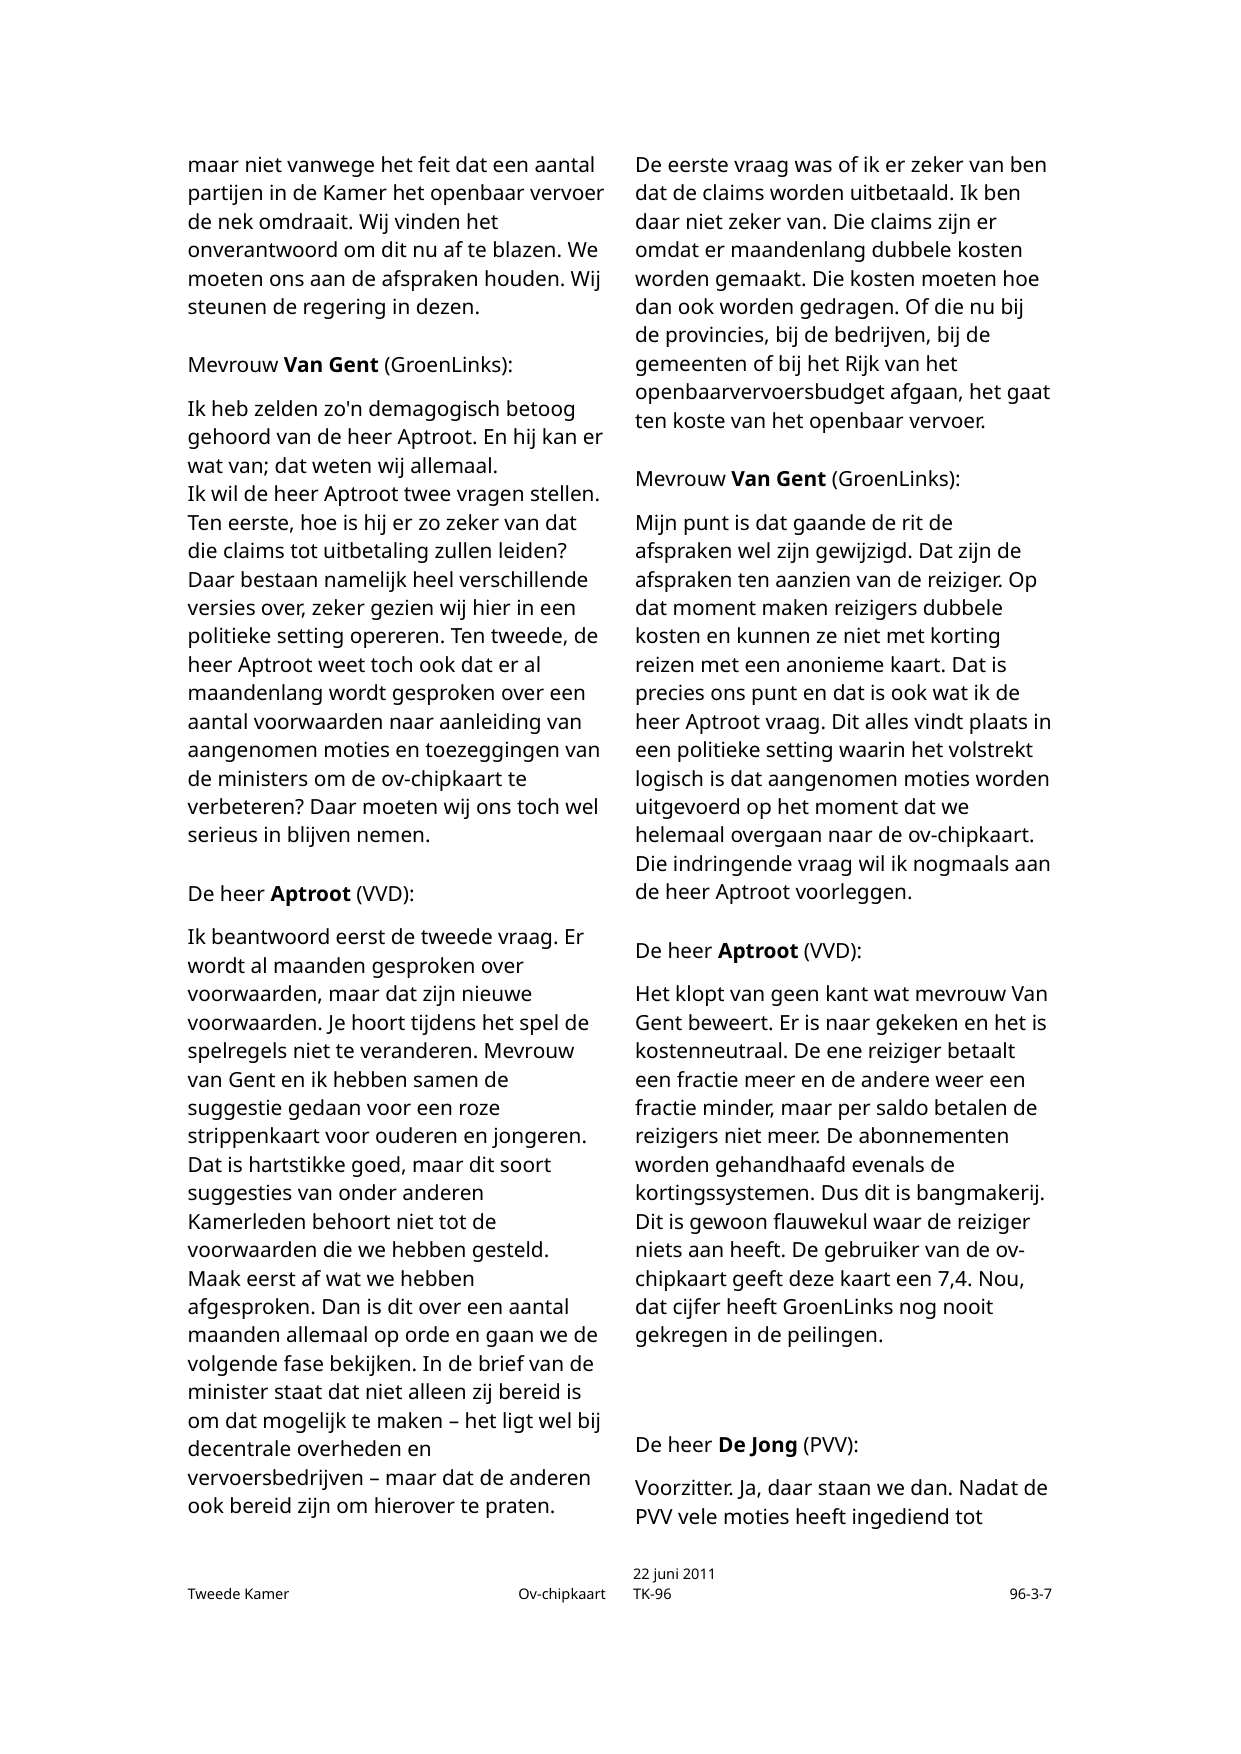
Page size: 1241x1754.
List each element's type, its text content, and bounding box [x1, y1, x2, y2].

text maar niet vanwege het feit dat een aantal partijen in de Kamer het openbaar vervoer de nek omdraait. Wij vinden het onverantwoord om dit nu af te blazen. We moeten ons aan de afspraken houden. Wij steunen de regering in dezen. [187, 150, 605, 321]
text Ik heb zelden zo'n demagogisch betoog gehoord van de heer Aptroot. En hij kan er wat van; dat weten wij allemaal. [187, 394, 605, 479]
text Mevrouw Van Gent (GroenLinks): [187, 351, 605, 379]
text Ik wil de heer Aptroot twee vragen stellen. Ten eerste, hoe is hij er zo zeker van dat die claims tot uitbetaling zullen leiden? Daar bestaan namelijk heel verschillende versies over, zeker gezien wij hier in een politieke setting opereren. Ten tweede, de heer Aptroot weet toch ook dat er al maandenlang wordt gesproken over een aantal voorwaarden naar aanleiding van aangenomen moties en toezeggingen van de ministers om de ov-chipkaart te verbeteren? Daar moeten wij ons toch wel serieus in blijven nemen. [187, 479, 605, 849]
text De heer De Jong (PVV): [635, 1430, 1053, 1458]
text  [635, 1379, 1053, 1407]
text De heer Aptroot (VVD): [635, 936, 1053, 964]
text Mevrouw Van Gent (GroenLinks): [635, 464, 1053, 493]
text Mijn punt is dat gaande de rit de afspraken wel zijn gewijzigd. Dat zijn de afspraken ten aanzien van de reiziger. Op dat moment maken reizigers dubbele kosten en kunnen ze niet met korting reizen met een anonieme kaart. Dat is precies ons punt en dat is ook wat ik de heer Aptroot vraag. Dit alles vindt plaats in een politieke setting waarin het volstrekt logisch is dat aangenomen moties worden uitgevoerd op het moment dat we helemaal overgaan naar de ov-chipkaart. Die indringende vraag wil ik nogmaals aan de heer Aptroot voorleggen. [635, 508, 1053, 906]
text De eerste vraag was of ik er zeker van ben dat de claims worden uitbetaald. Ik ben daar niet zeker van. Die claims zijn er omdat er maandenlang dubbele kosten worden gemaakt. Die kosten moeten hoe dan ook worden gedragen. Of die nu bij de provincies, bij de bedrijven, bij de gemeenten of bij het Rijk van het openbaarvervoersbudget afgaan, het gaat ten koste van het openbaar vervoer. [635, 150, 1053, 434]
text De heer Aptroot (VVD): [187, 879, 605, 907]
text Ik beantwoord eerst de tweede vraag. Er wordt al maanden gesproken over voorwaarden, maar dat zijn nieuwe voorwaarden. Je hoort tijdens het spel de spelregels niet te veranderen. Mevrouw van Gent en ik hebben samen de suggestie gedaan voor een roze strippenkaart voor ouderen en jongeren. Dat is hartstikke goed, maar dit soort suggesties van onder anderen Kamerleden behoort niet tot de voorwaarden die we hebben gesteld. Maak eerst af wat we hebben afgesproken. Dan is dit over een aantal maanden allemaal op orde en gaan we de volgende fase bekijken. In de brief van de minister staat dat niet alleen zij bereid is om dat mogelijk te maken – het ligt wel bij decentrale overheden en vervoersbedrijven – maar dat de anderen ook bereid zijn om hierover te praten. [187, 922, 605, 1520]
text Voorzitter. Ja, daar staan we dan. Nadat de PVV vele moties heeft ingediend tot [635, 1473, 1053, 1530]
text Het klopt van geen kant wat mevrouw Van Gent beweert. Er is naar gekeken en het is kostenneutraal. De ene reiziger betaalt een fractie meer en de andere weer een fractie minder, maar per saldo betalen de reizigers niet meer. De abonnementen worden gehandhaafd evenals de kortingssystemen. Dus dit is bangmakerij. Dit is gewoon flauwekul waar de reiziger niets aan heeft. De gebruiker van de ov-chipkaart geeft deze kaart een 7,4. Nou, dat cijfer heeft GroenLinks nog nooit gekregen in de peilingen. [635, 979, 1053, 1349]
